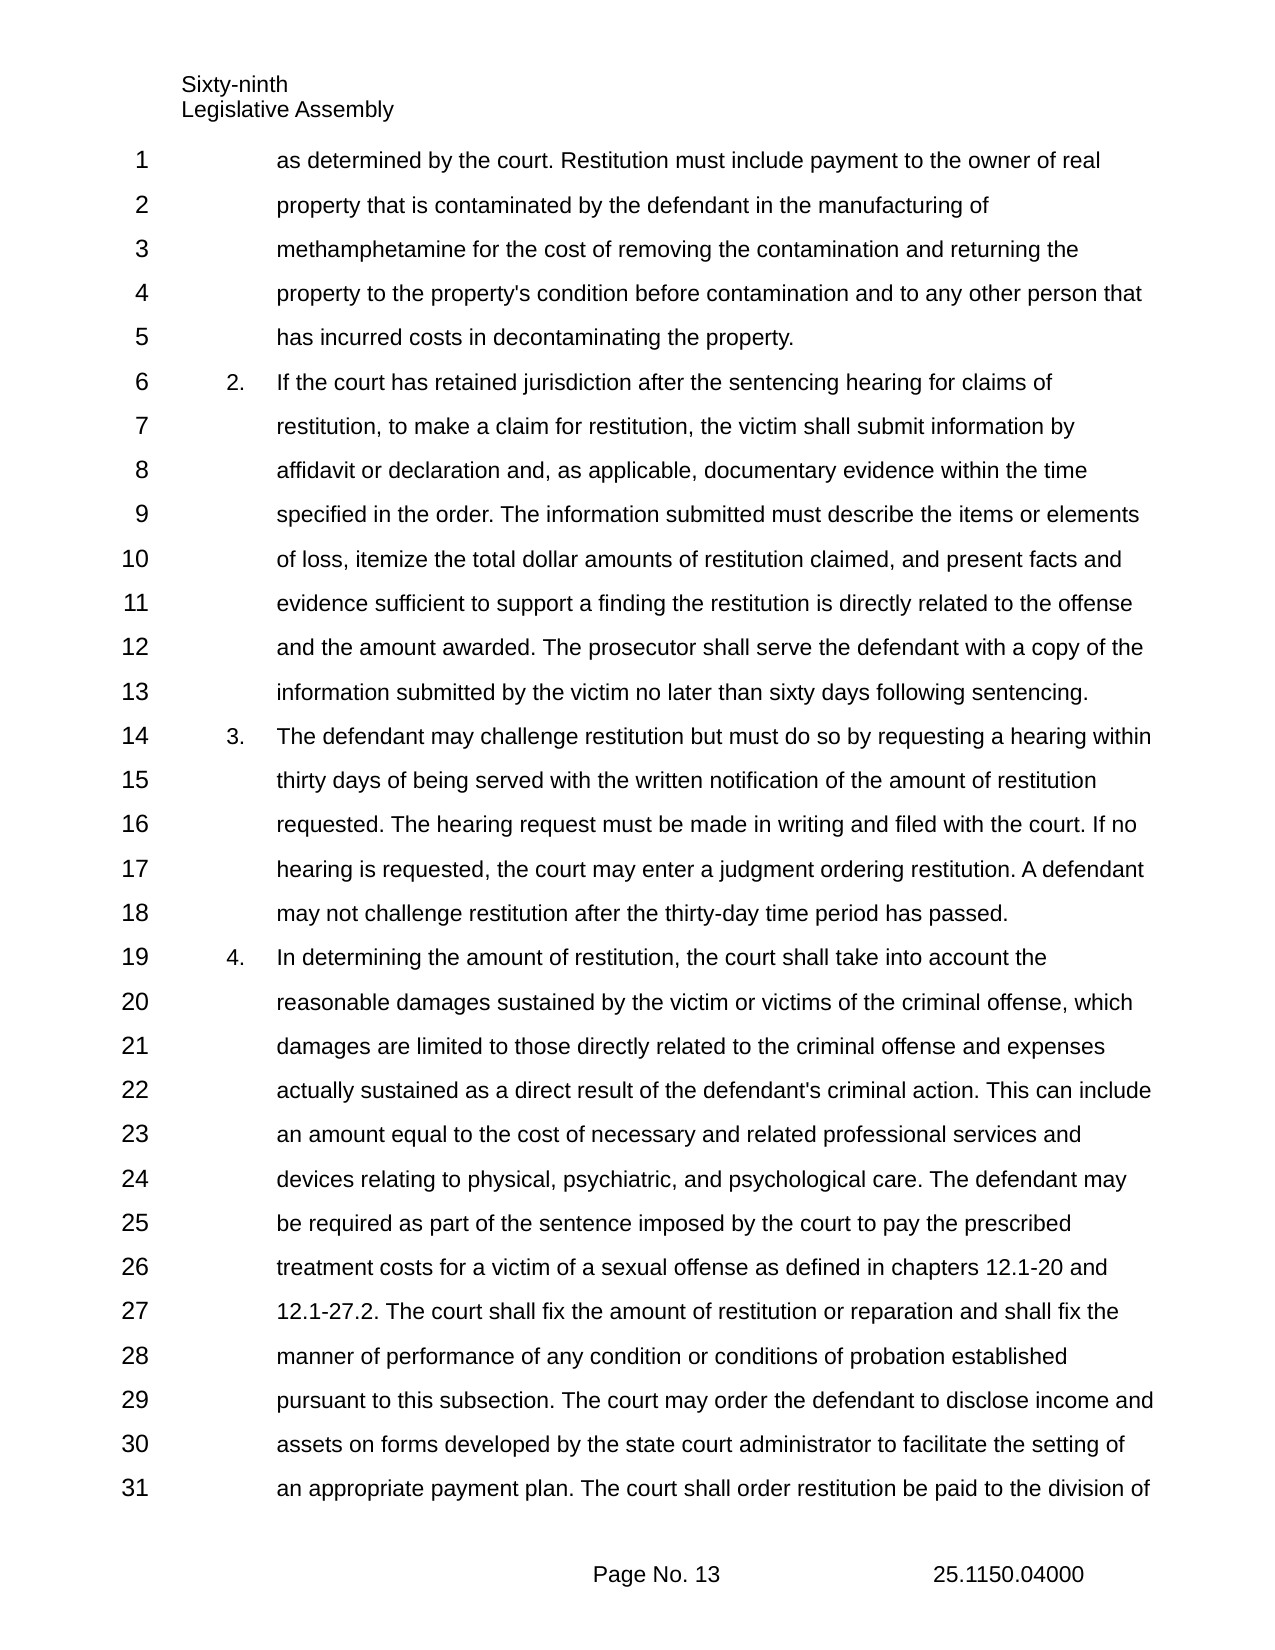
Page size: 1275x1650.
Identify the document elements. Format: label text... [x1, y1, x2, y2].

text 4. In determining the amount of restitution, the court shall take into account the reasonable damages sustained by the victim or victims of the criminal offense, which damages are limited to those directly related to the criminal offense and expenses actually sustained as a direct result of the defendant's criminal action. This can include an amount equal to the cost of necessary and related professional services and devices relating to physical, psychiatric, and psychological care. The defendant may be required as part of the sentence imposed by the court to pay the prescribed treatment costs for a victim of a sexual offense as defined in chapters 12.1‑20 and 12.1‑27.2. The court shall fix the amount of restitution or reparation and shall fix the manner of performance of any condition or conditions of probation established pursuant to this subsection. The court may order the defendant to disclose income and assets on forms developed by the state court administrator to facilitate the setting of an appropriate payment plan. The court shall order restitution be paid to the division of [181, 930, 1154, 1506]
text as determined by the court. Restitution must include payment to the owner of real property that is contaminated by the defendant in the manufacturing of methamphetamine for the cost of removing the contamination and returning the property to the property's condition before contamination and to any other person that has incurred costs in decontaminating the property. [181, 133, 1154, 355]
text 2. If the court has retained jurisdiction after the sentencing hearing for claims of restitution, to make a claim for restitution, the victim shall submit information by affidavit or declaration and, as applicable, documentary evidence within the time specified in the order. The information submitted must describe the items or elements of loss, itemize the total dollar amounts of restitution claimed, and present facts and evidence sufficient to support a finding the restitution is directly related to the offense and the amount awarded. The prosecutor shall serve the defendant with a copy of the information submitted by the victim no later than sixty days following sentencing. [181, 355, 1154, 709]
text 3. The defendant may challenge restitution but must do so by requesting a hearing within thirty days of being served with the written notification of the amount of restitution requested. The hearing request must be made in writing and filed with the court. If no hearing is requested, the court may enter a judgment ordering restitution. A defendant may not challenge restitution after the thirty-day time period has passed. [181, 709, 1154, 930]
